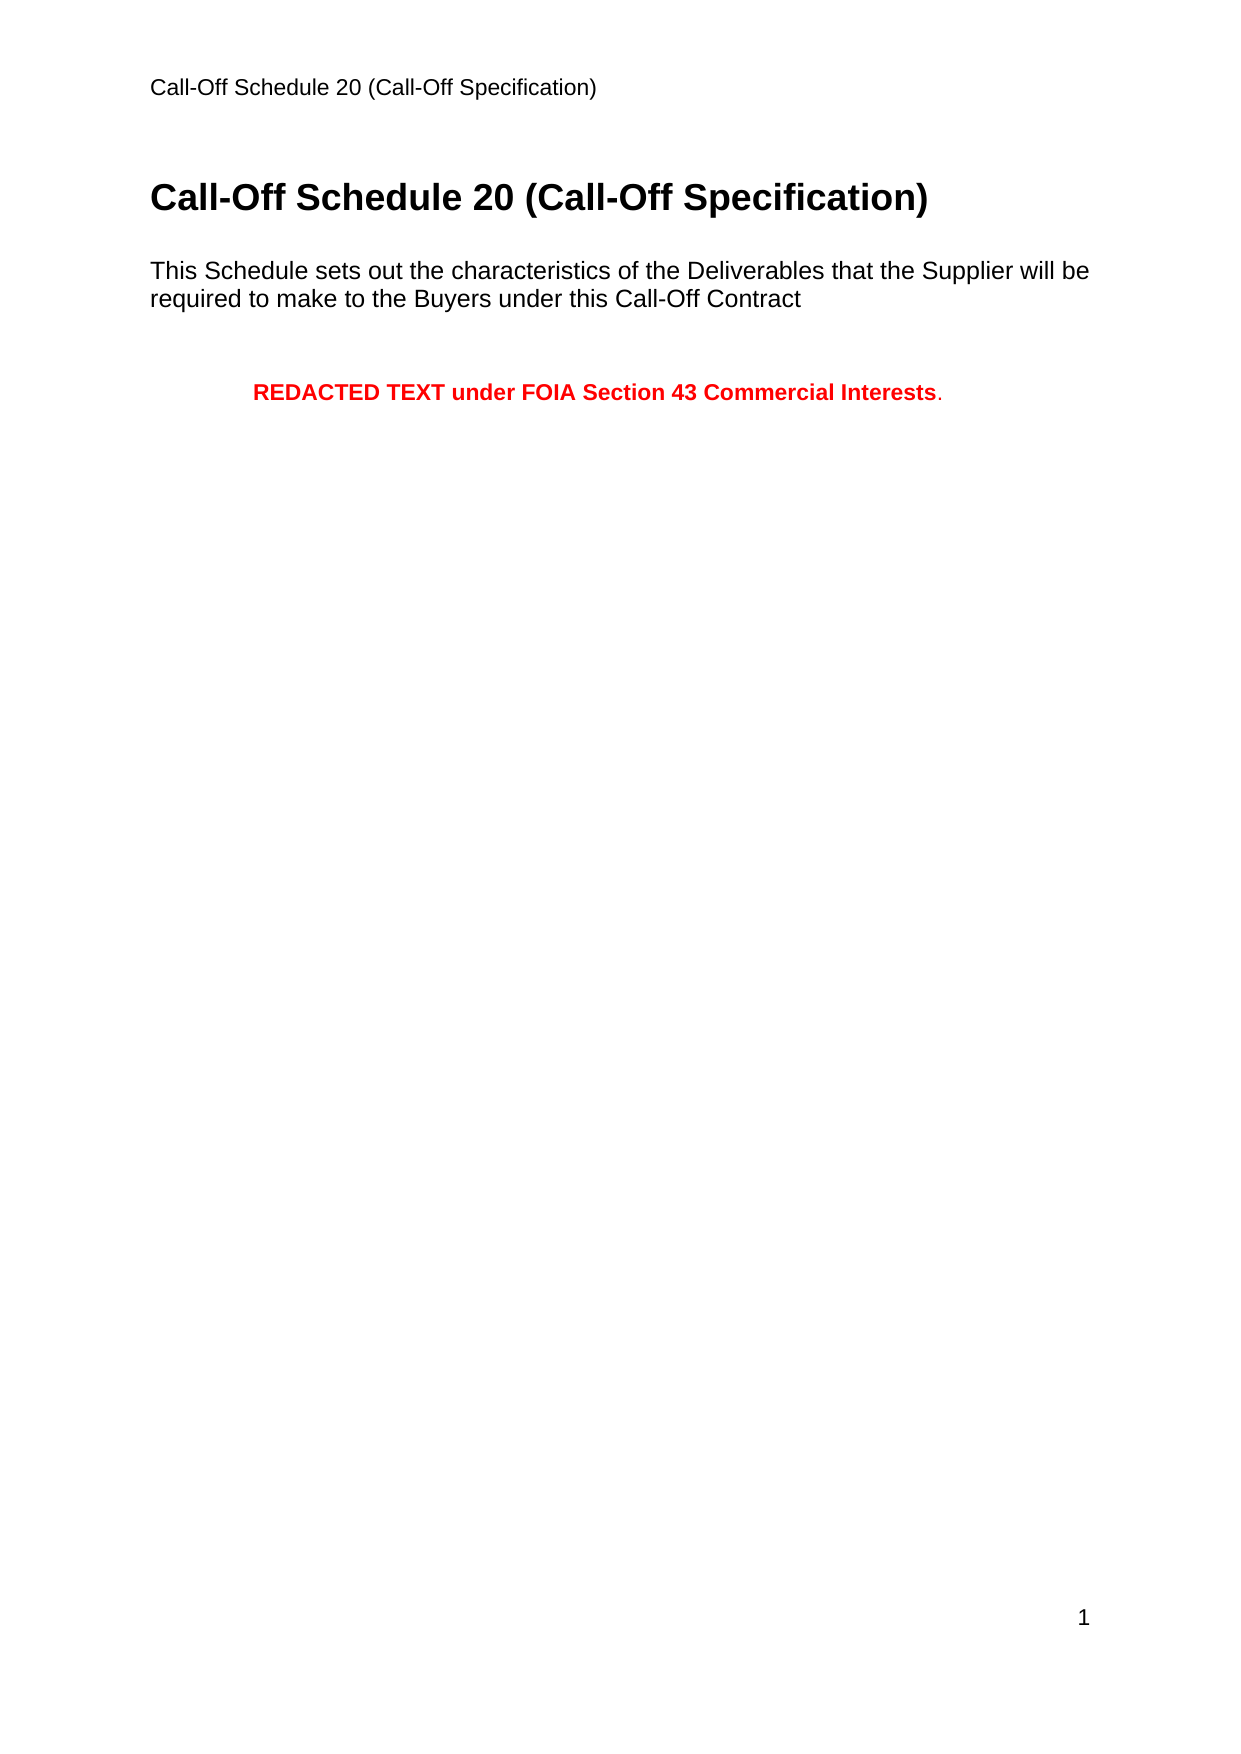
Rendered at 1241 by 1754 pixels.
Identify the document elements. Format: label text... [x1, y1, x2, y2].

subtitle Call-Off Schedule 20 (Call-Off Specification) [150, 175, 1090, 218]
text This Schedule sets out the characteristics of the Deliverables that the Supplier will be required to make to the Buyers under this Call-Off Contract [150, 256, 1165, 313]
subtitle REDACTED TEXT under FOIA Section 43 Commercial Interests. [247, 379, 1090, 406]
